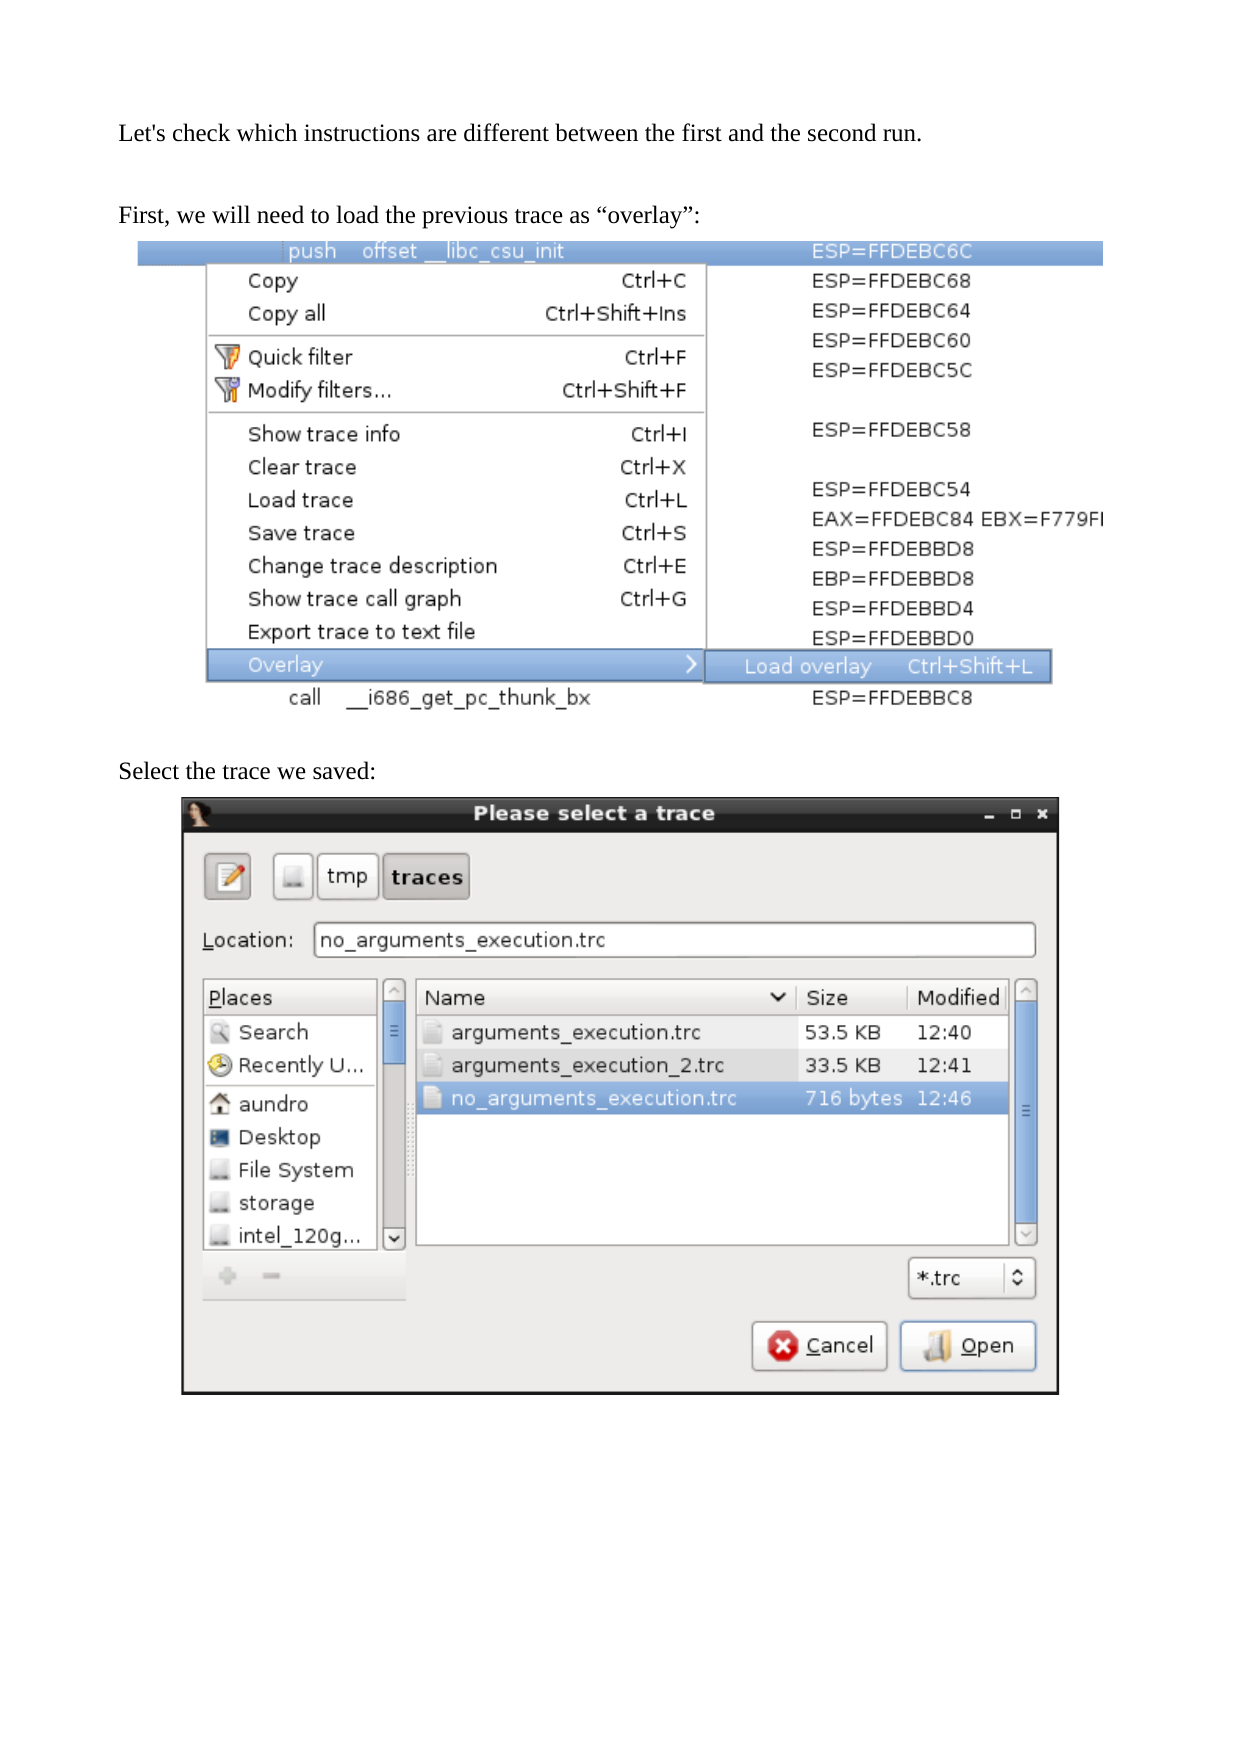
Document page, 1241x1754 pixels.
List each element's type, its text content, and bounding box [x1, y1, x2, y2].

picture [181, 797, 1060, 1395]
text Let's check which instructions are different between the first and the second run. [118, 118, 1122, 147]
text First, we will need to load the previous trace as “overlay”: [118, 201, 1122, 229]
picture [137, 241, 1103, 716]
text Select the trace we saved: [118, 756, 1122, 785]
